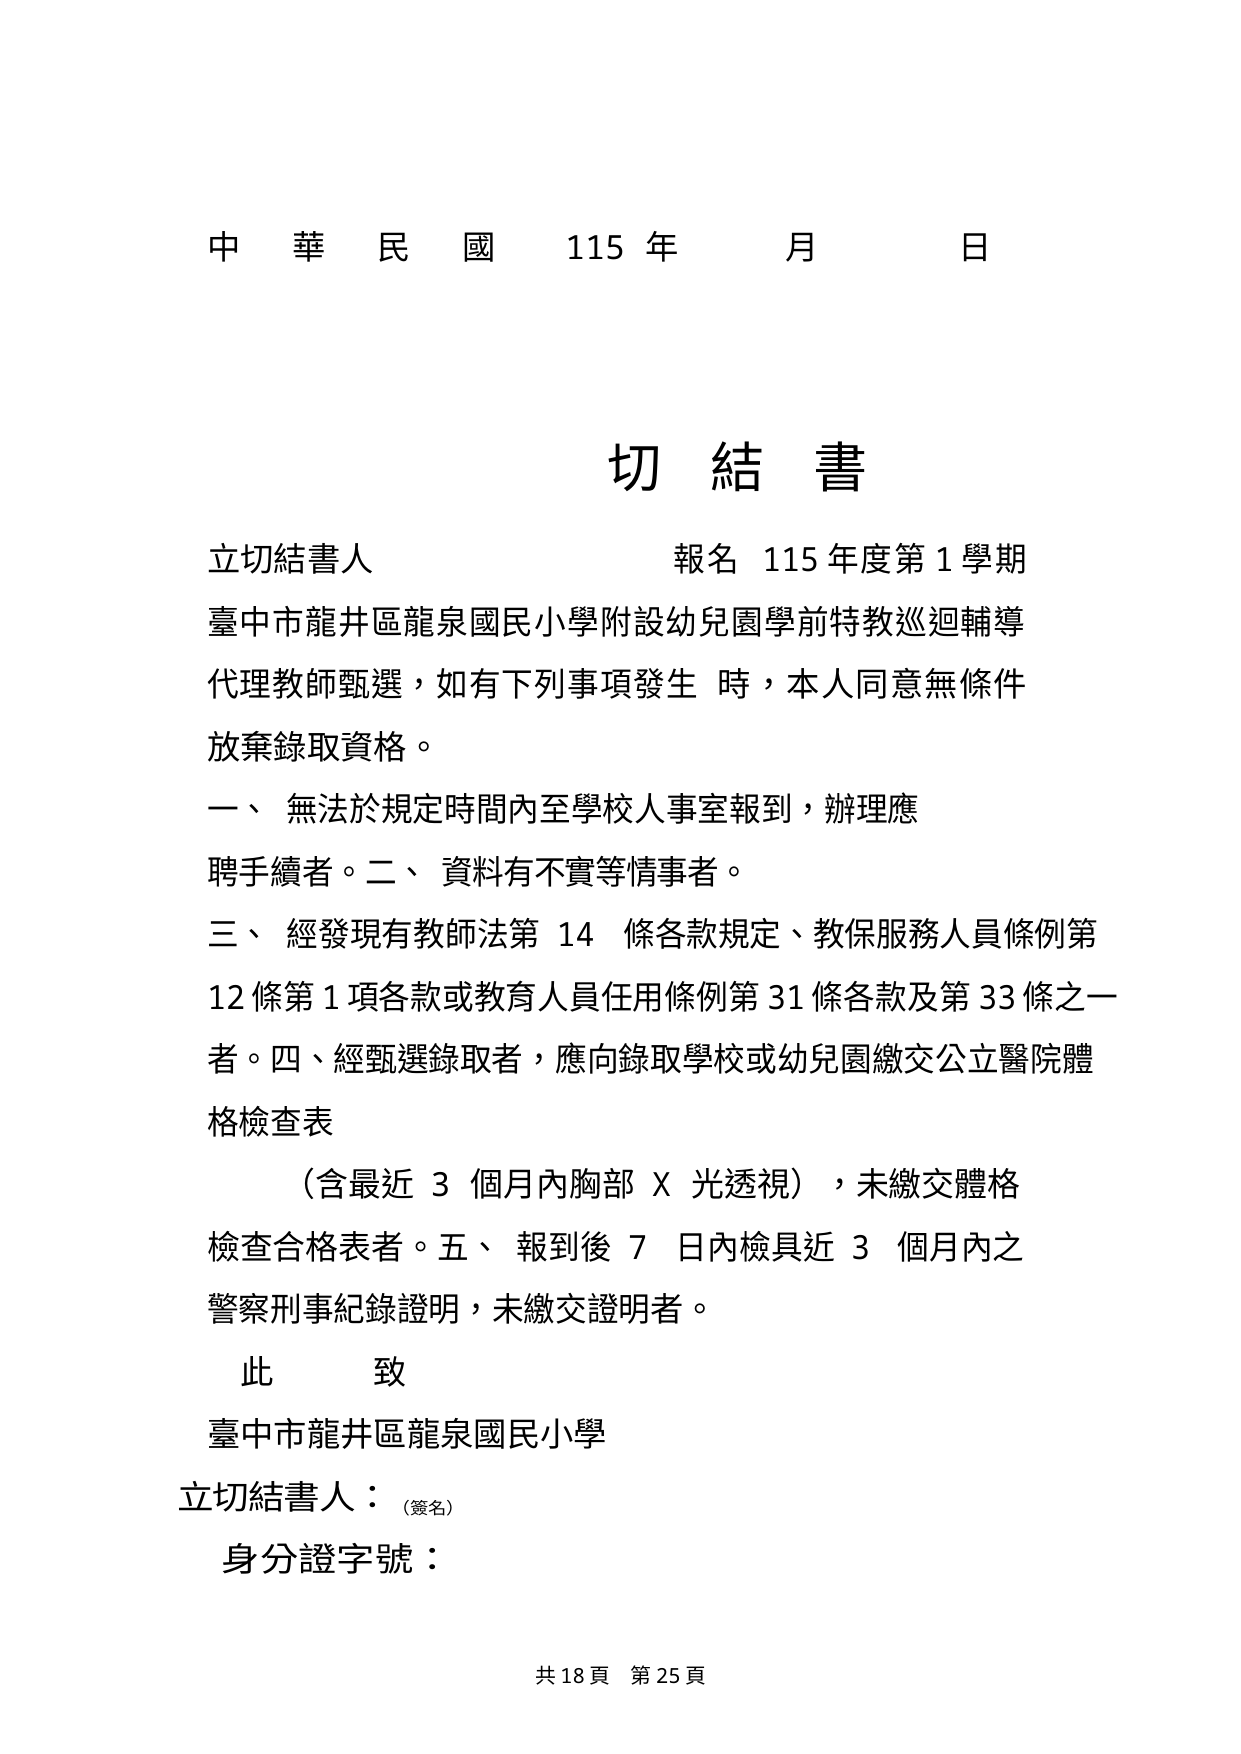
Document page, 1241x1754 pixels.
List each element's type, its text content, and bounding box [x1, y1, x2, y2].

text 身分證字號： [177, 1516, 1122, 1578]
subtitle 切 結 書 [353, 391, 1122, 516]
text 此 致 [240, 1328, 1122, 1391]
text 立切結書人 報名 115年度第1學期臺中市龍井區龍泉國民小學附設幼兒園學前特教巡迴輔導代理教師甄選，如有下列事項發生 時，本人同意無條件放棄錄取資格。 [207, 516, 1027, 766]
text 立切結書人：（簽名） [177, 1453, 1122, 1516]
text （含最近 3 個月內胸部 X 光透視），未繳交體格檢查合格表者。五、 報到後 7 日內檢具近 3 個月內之警察刑事紀錄證明，未繳交證明者。 [207, 1141, 1031, 1328]
text 中 華 民 國 115 年 月 日 [207, 203, 1122, 266]
text 三、 經發現有教師法第 14 條各款規定、教保服務人員條例第 12條第1項各款或教育人員任用條例第31條各款及第33條之一者。四、經甄選錄取者，應向錄取學校或幼兒園繳交公立醫院體格檢查表 [207, 891, 1122, 1141]
text 一、 無法於規定時間內至學校人事室報到，辦理應聘手續者。二、 資料有不實等情事者。 [207, 766, 935, 891]
text 臺中市龍井區龍泉國民小學 [207, 1391, 1122, 1453]
